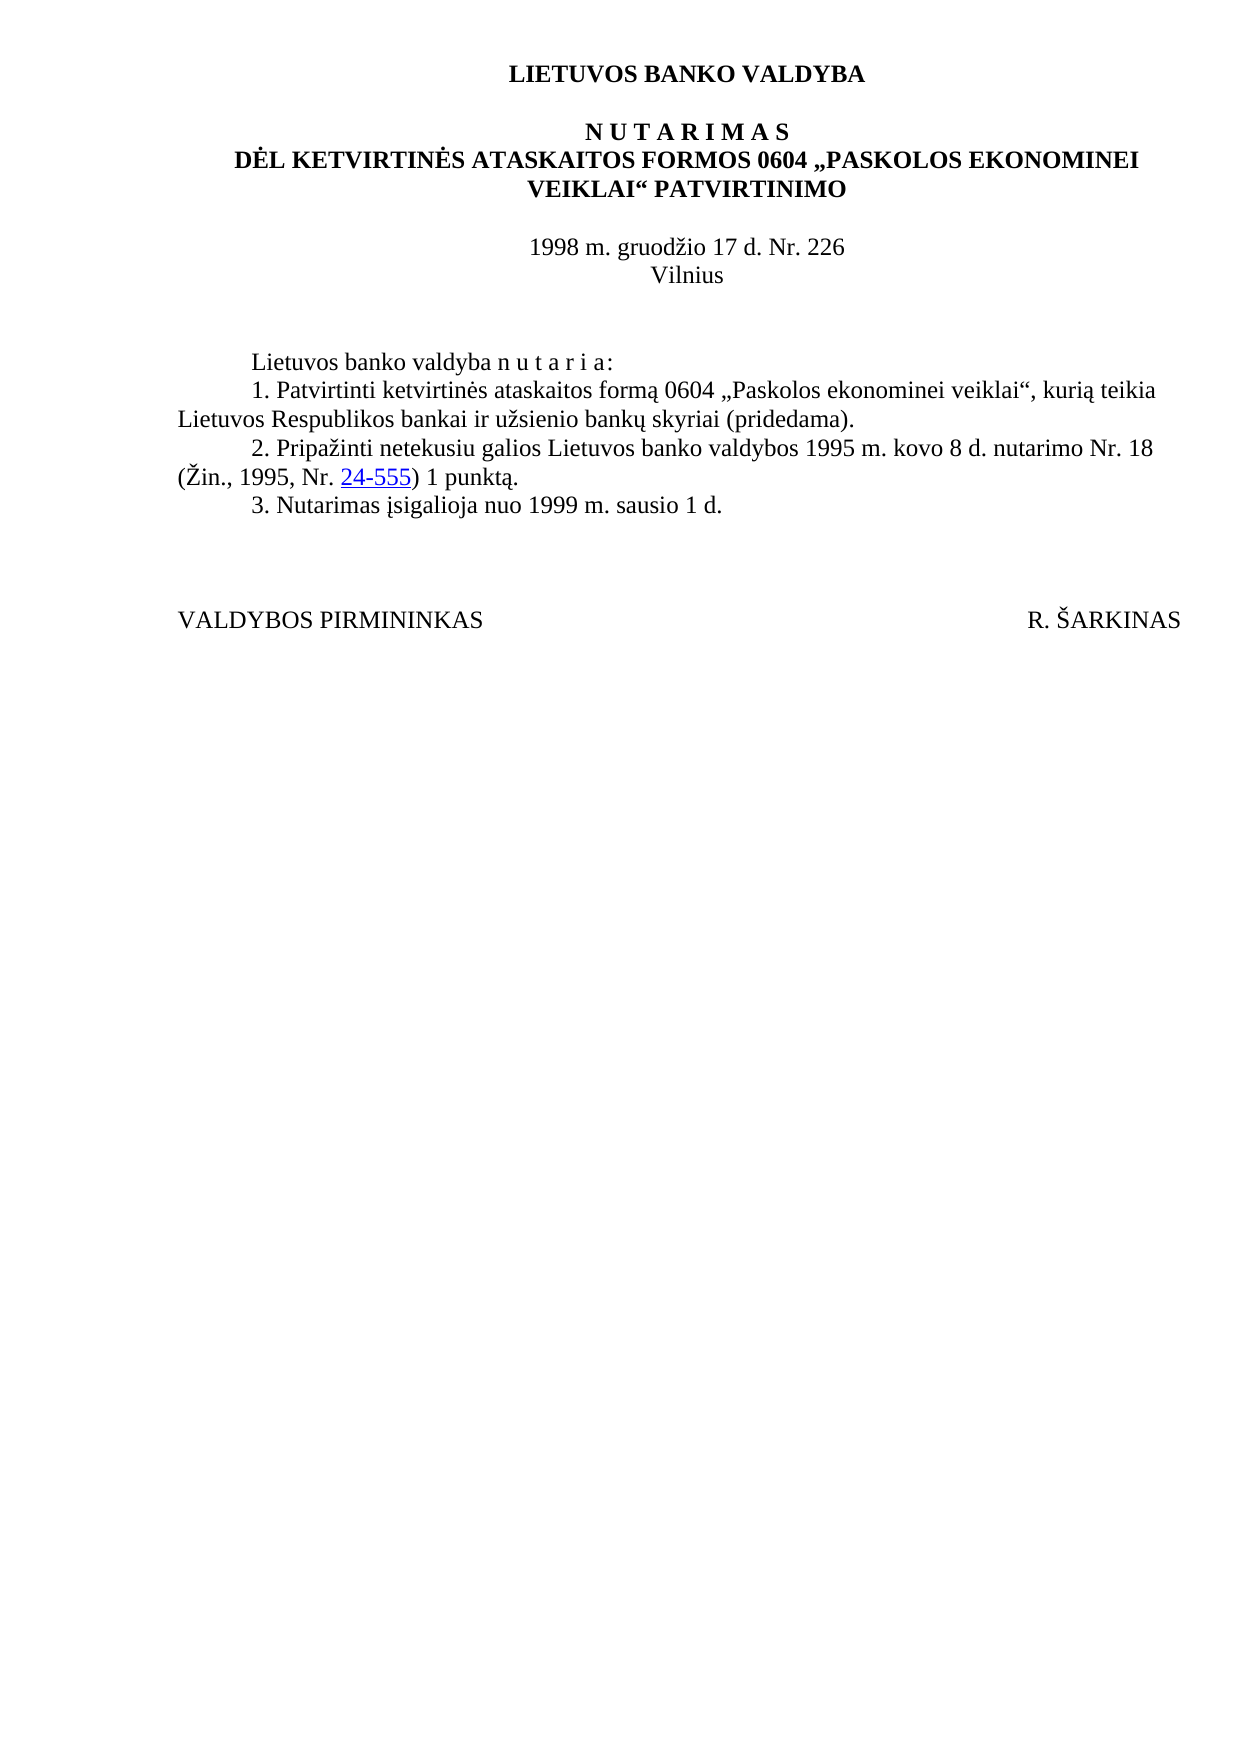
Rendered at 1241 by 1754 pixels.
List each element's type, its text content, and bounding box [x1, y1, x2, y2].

text N U T A R I M A S [177, 117, 1197, 145]
text 1998 m. gruodžio 17 d. Nr. 226 [177, 232, 1197, 260]
text VALDYBOS PIRMININKAS R. ŠARKINAS [177, 605, 1181, 634]
text LIETUVOS BANKO VALDYBA [177, 59, 1197, 88]
text 3. Nutarimas įsigalioja nuo 1999 m. sausio 1 d. [177, 490, 1197, 519]
text DĖL KETVIRTINĖS ATASKAITOS FORMOS 0604 „PASKOLOS EKONOMINEI VEIKLAI“ PATVIRTINIMO [177, 145, 1197, 203]
text 2. Pripažinti netekusiu galios Lietuvos banko valdybos 1995 m. kovo 8 d. nutarimo Nr. 18 (Žin., 1995, Nr. 24-555) 1 punktą. [177, 433, 1197, 490]
text 1. Patvirtinti ketvirtinės ataskaitos formą 0604 „Paskolos ekonominei veiklai“, kurią teikia Lietuvos Respublikos bankai ir užsienio bankų skyriai (pridedama). [177, 375, 1197, 433]
text Vilnius [177, 260, 1197, 289]
text Lietuvos banko valdyba nutaria: [177, 347, 1197, 375]
